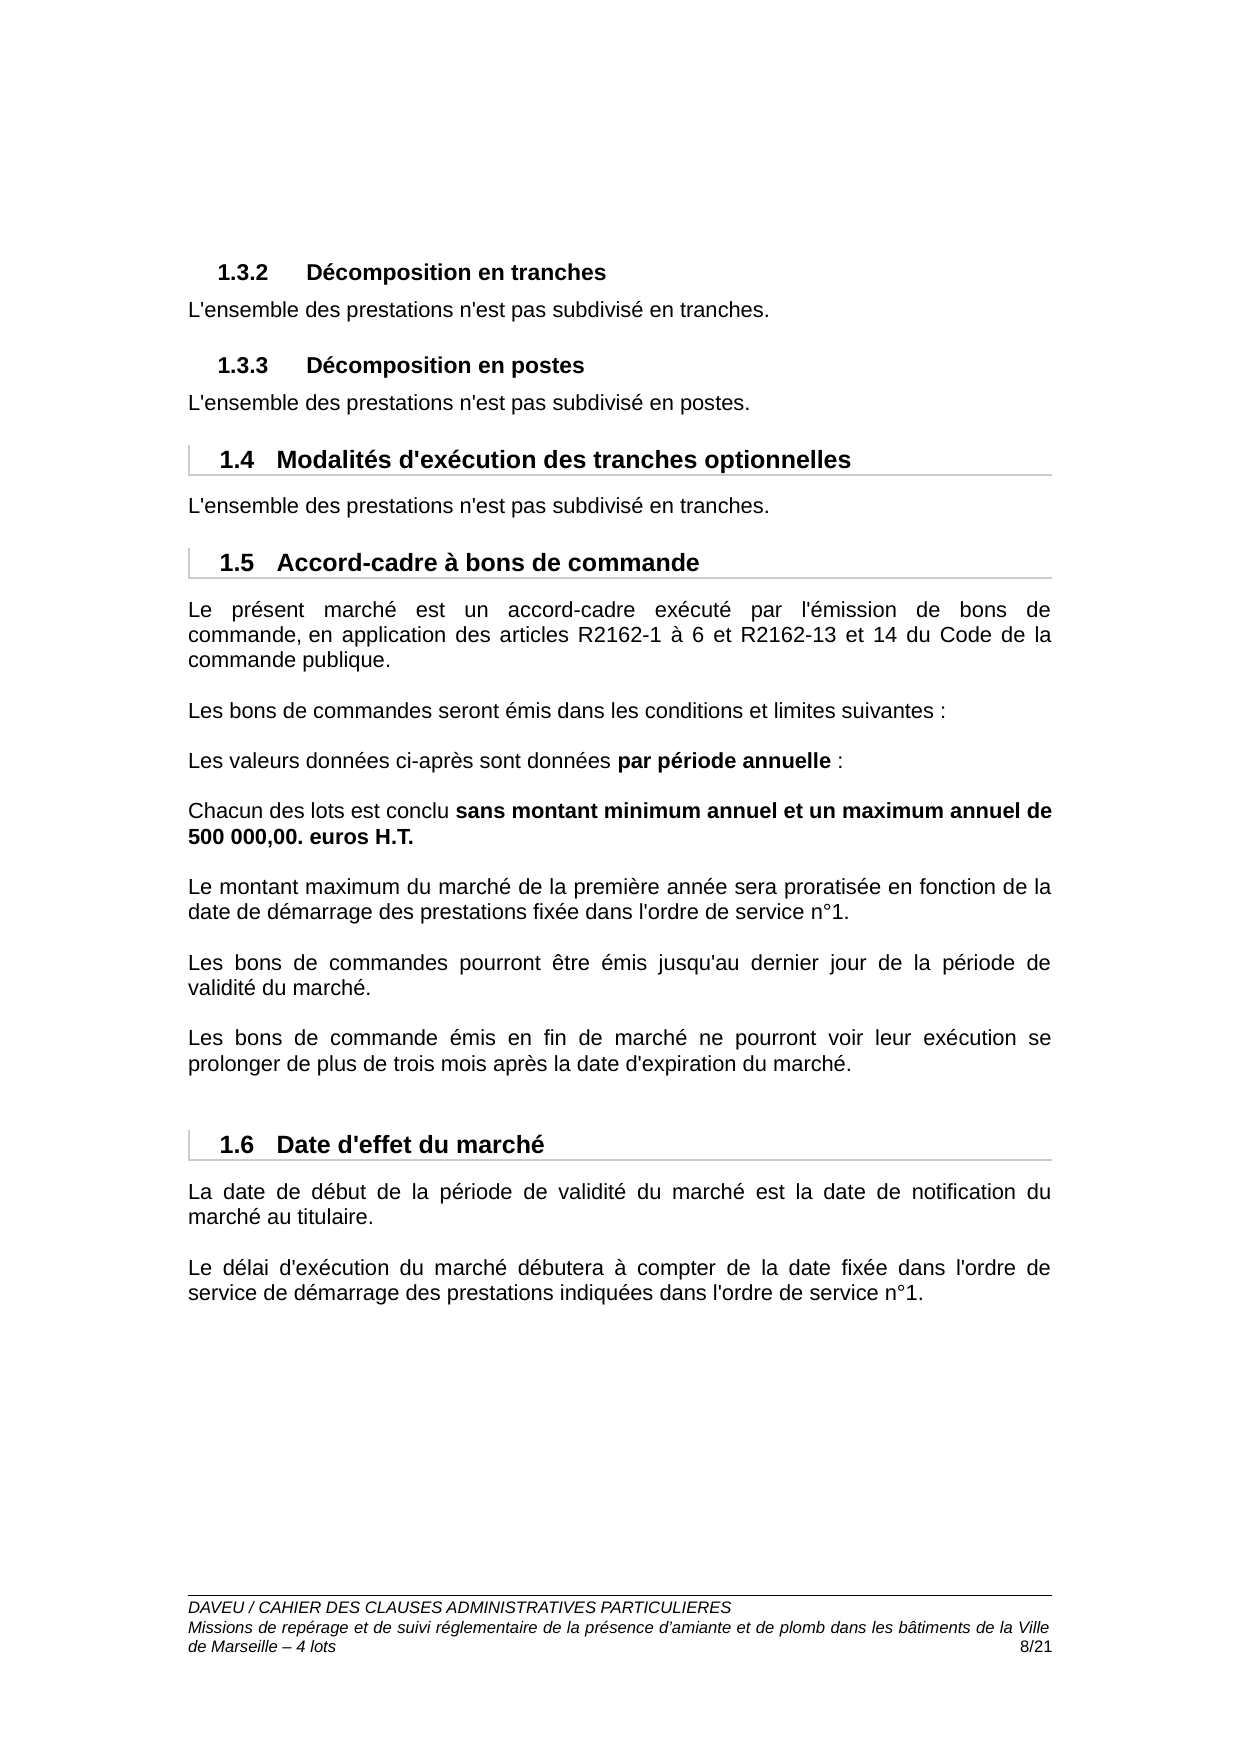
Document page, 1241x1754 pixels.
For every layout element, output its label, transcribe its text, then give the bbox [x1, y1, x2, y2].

subtitle Modalités d'exécution des tranches optionnelles [190, 445, 1052, 474]
text Les bons de commande émis en fin de marché ne pourront voir leur exécution se prolonger de plus de trois mois après la date d'expiration du marché. [188, 1025, 1052, 1076]
text L'ensemble des prestations n'est pas subdivisé en tranches. [188, 297, 1052, 323]
subtitle Accord-cadre à bons de commande [190, 548, 1052, 577]
text Le présent marché est un accord-cadre exécuté par l'émission de bons de commande, en application des articles R2162-1 à 6 et R2162-13 et 14 du Code de la commande publique. [188, 597, 1052, 672]
text Les valeurs données ci-après sont données par période annuelle : [188, 748, 1052, 773]
text Les bons de commandes seront émis dans les conditions et limites suivantes : [188, 697, 1052, 723]
subtitle Date d'effet du marché [190, 1130, 1052, 1159]
text Les bons de commandes pourront être émis jusqu'au dernier jour de la période de validité du marché. [188, 949, 1052, 1000]
text Le délai d'exécution du marché débutera à compter de la date fixée dans l'ordre de service de démarrage des prestations indiquées dans l'ordre de service n°1. [188, 1254, 1052, 1305]
subtitle Décomposition en tranches [188, 259, 1052, 286]
subtitle Décomposition en postes [188, 352, 1052, 378]
text L'ensemble des prestations n'est pas subdivisé en postes. [188, 390, 1052, 415]
text Le montant maximum du marché de la première année sera proratisée en fonction de la date de démarrage des prestations fixée dans l'ordre de service n°1. [188, 874, 1052, 924]
text L'ensemble des prestations n'est pas subdivisé en tranches. [188, 493, 1052, 519]
text La date de début de la période de validité du marché est la date de notification du marché au titulaire. [188, 1179, 1052, 1229]
text Chacun des lots est conclu sans montant minimum annuel et un maximum annuel de 500 000,00. euros H.T. [188, 798, 1052, 849]
